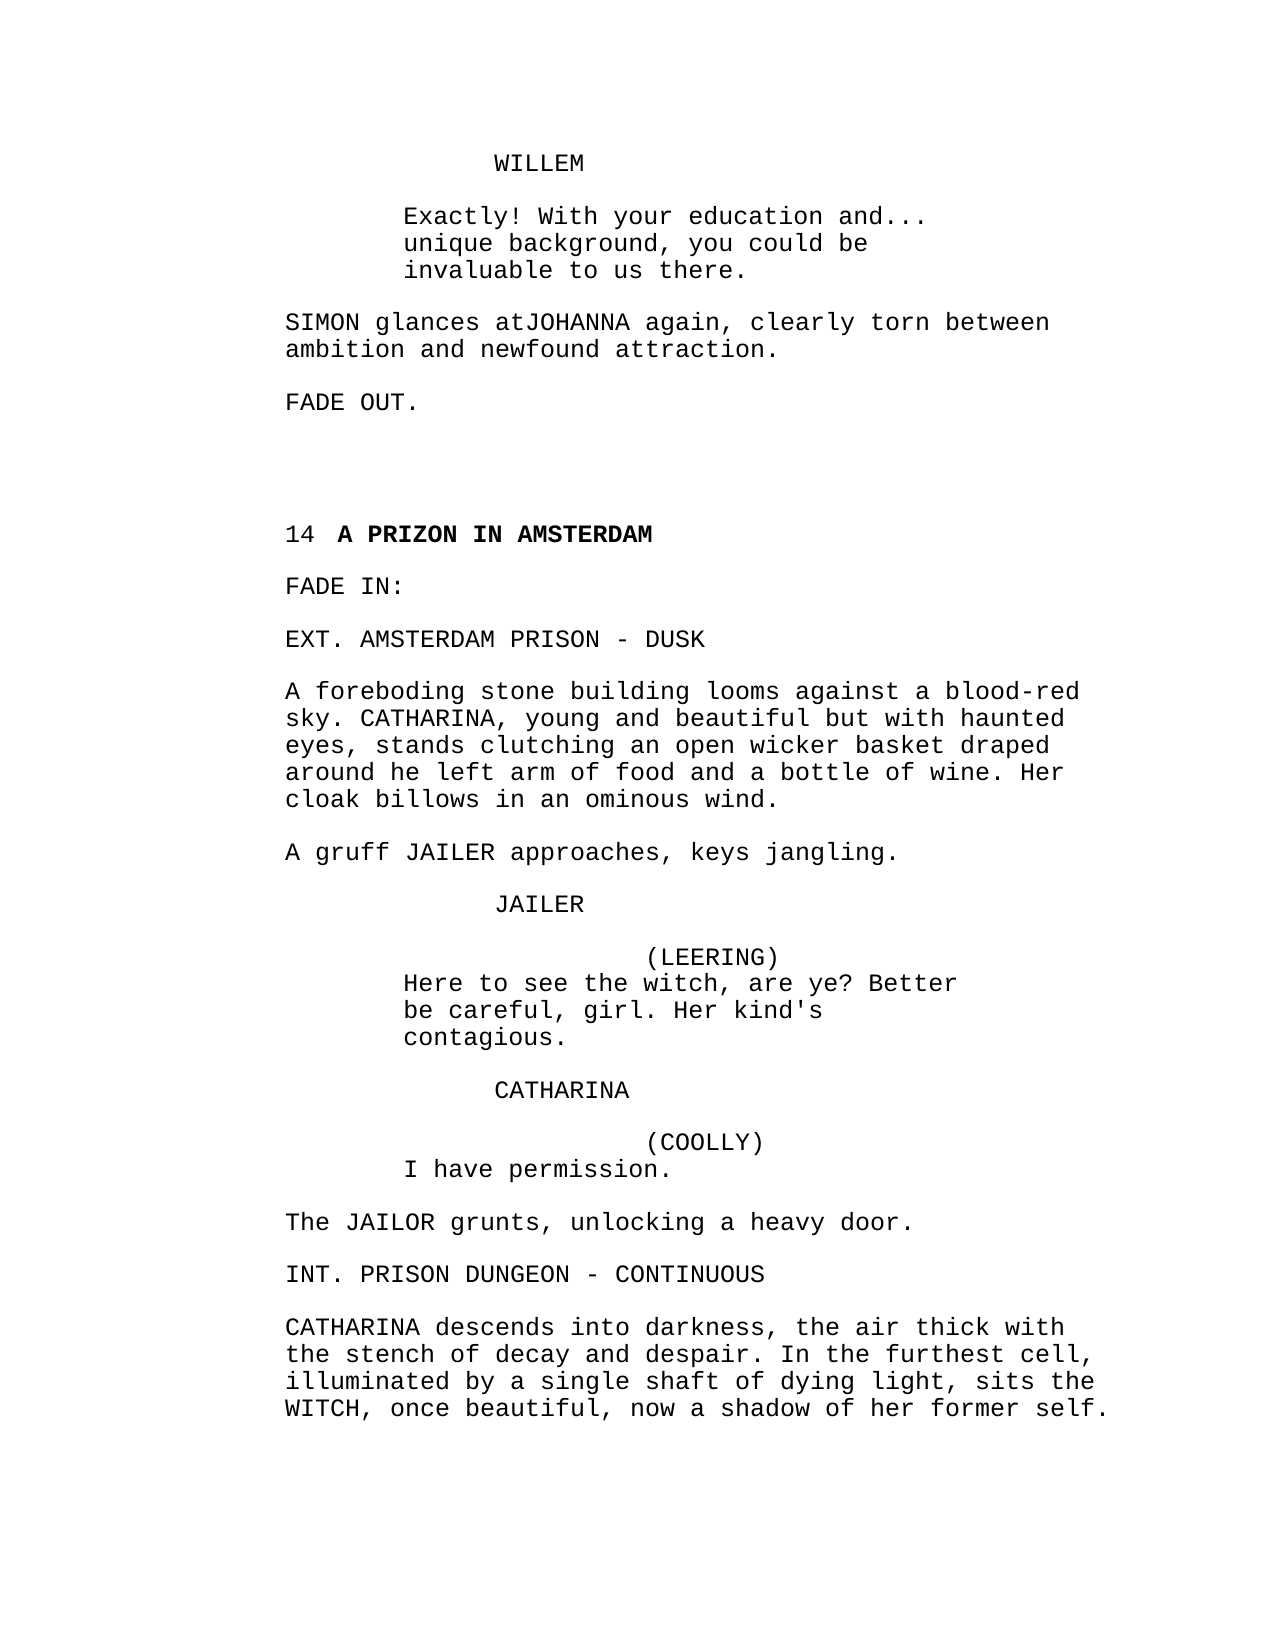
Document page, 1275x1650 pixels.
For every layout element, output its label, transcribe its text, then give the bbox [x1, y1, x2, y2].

text A foreboding stone building looms against a blood-red sky. CATHARINA, young and beautiful but with haunted eyes, stands clutching an open wicker basket draped around he left arm of food and a bottle of wine. Her cloak billows in an ominous wind. [285, 678, 1110, 813]
text I have permission. [403, 1156, 992, 1183]
text SIMON glances atJOHANNA again, clearly torn between ambition and newfound attraction. [285, 309, 1110, 363]
text FADE IN: [285, 573, 1110, 600]
text CATHARINA descends into darkness, the air thick with the stench of decay and despair. In the furthest cell, illuminated by a single shaft of dying light, sits the WITCH, once beautiful, now a shadow of her former self. [285, 1314, 1110, 1422]
subtitle (leering) [645, 943, 1110, 970]
subtitle A PRIZON IN AMSTERDAM [285, 520, 1110, 547]
text The JAILOR grunts, unlocking a heavy door. [285, 1209, 1110, 1236]
text Exactly! With your education and... unique background, you could be invaluable to us there. [403, 202, 992, 283]
subtitle JAILER [494, 891, 960, 918]
text INT. PRISON DUNGEON - CONTINUOUS [285, 1261, 1110, 1288]
text FADE OUT. [285, 388, 1110, 415]
subtitle CATHARINA [494, 1077, 960, 1104]
subtitle (coolly) [645, 1129, 1110, 1156]
text Here to see the witch, are ye? Better be careful, girl. Her kind's contagious. [403, 970, 992, 1051]
subtitle WILLEM [494, 150, 960, 177]
text EXT. AMSTERDAM PRISON - DUSK [285, 625, 1110, 652]
text A gruff JAILER approaches, keys jangling. [285, 838, 1110, 865]
